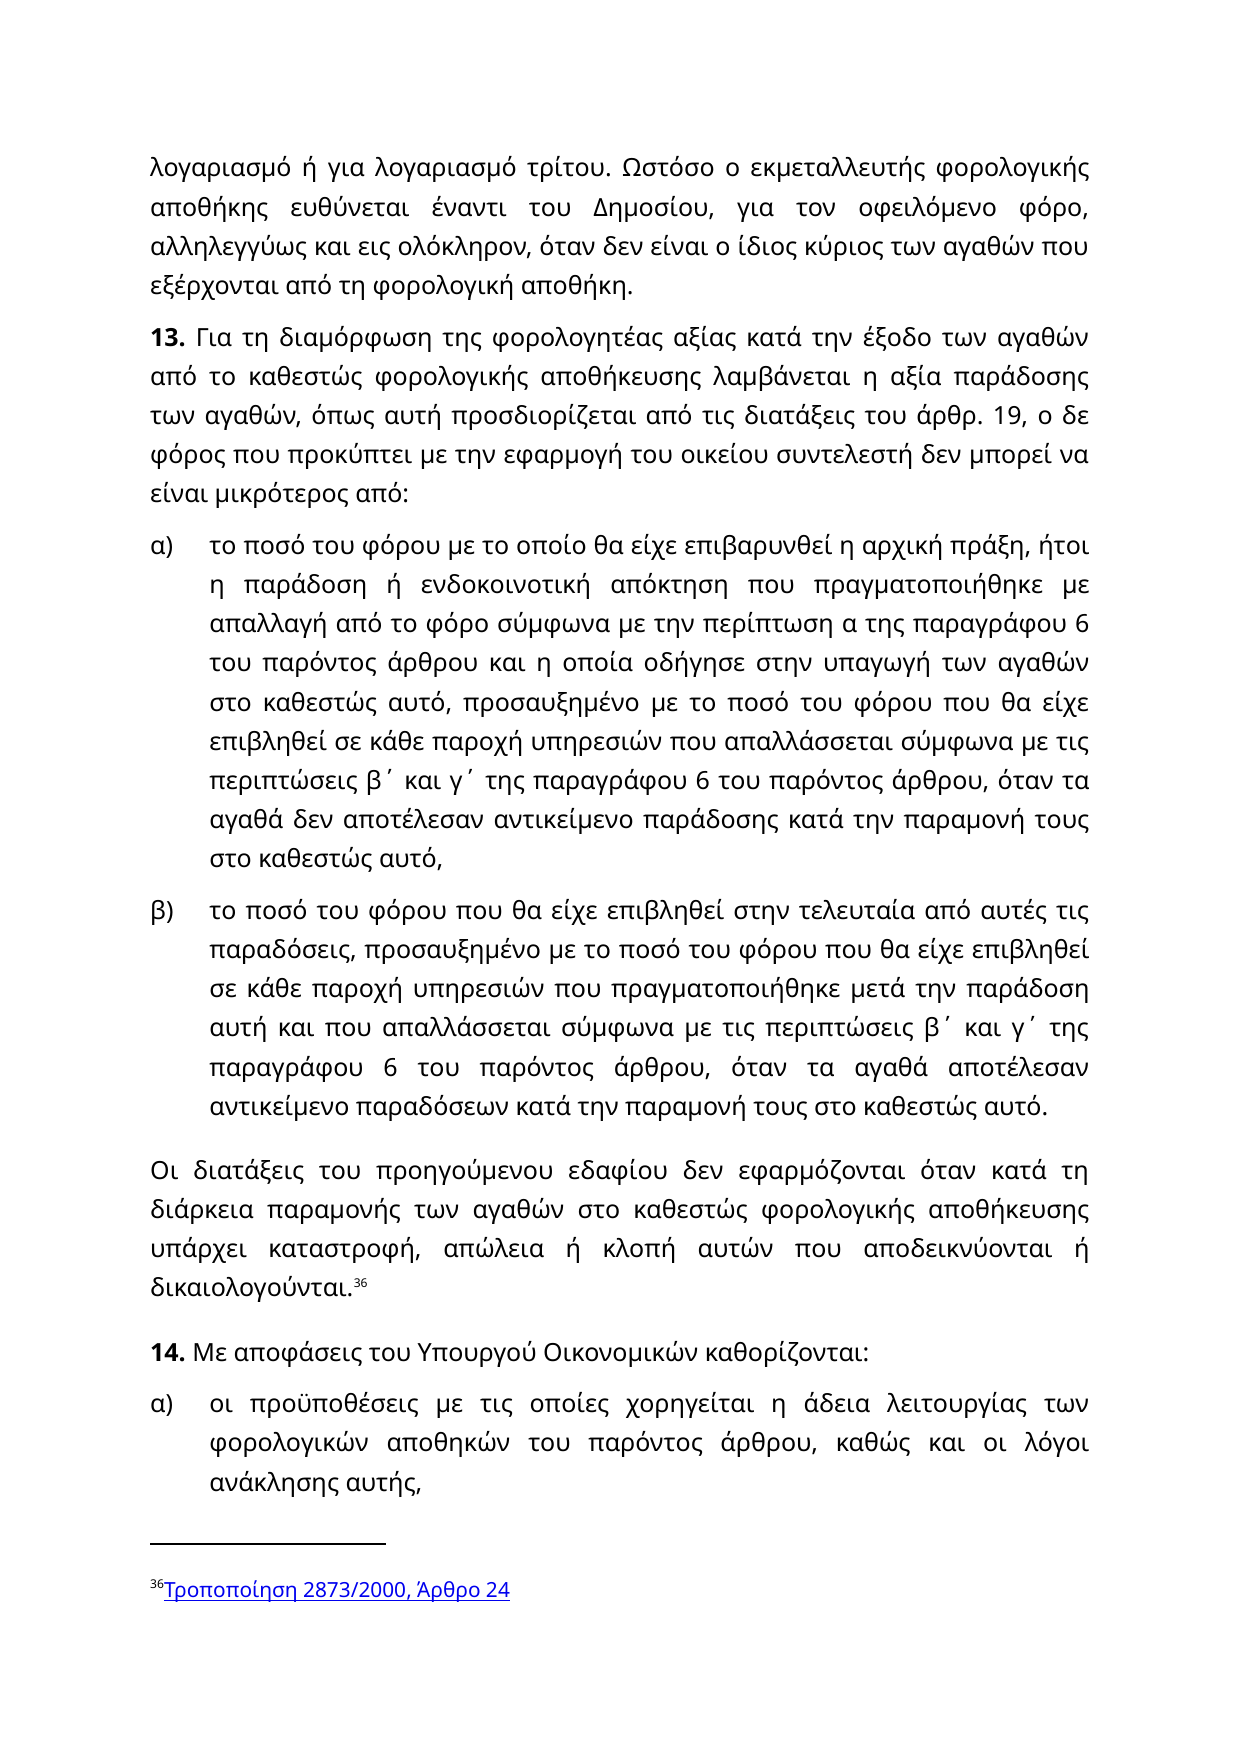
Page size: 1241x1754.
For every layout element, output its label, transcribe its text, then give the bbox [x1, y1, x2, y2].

text 14. Με αποφάσεις του Υπουργού Οικονομικών καθορίζονται: [150, 1334, 1090, 1368]
text Οι διατάξεις του προηγούμενου εδαφίου δεν εφαρμόζονται όταν κατά τη διάρκεια παραμονής των αγαθών στο καθεστώς φορολογικής αποθήκευσης υπάρχει καταστροφή, απώλεια ή κλοπή αυτών που αποδεικνύονται ή δικαιολογούνται. [150, 1152, 1090, 1304]
list β) το ποσό του φόρου που θα είχε επιβληθεί στην τελευταία από αυτές τις παραδόσεις, προσαυξημένο με το ποσό του φόρου που θα είχε επιβληθεί σε κάθε παροχή υπηρεσιών που πραγματοποιήθηκε μετά την παράδοση αυτή και που απαλλάσσεται σύμφωνα με τις περιπτώσεις β΄ και γ΄ της παραγράφου 6 του παρόντος άρθρου, όταν τα αγαθά αποτέλεσαν αντικείμενο παραδόσεων κατά την παραμονή τους στο καθεστώς αυτό. [150, 892, 1090, 1122]
list α) το ποσό του φόρου με το οποίο θα είχε επιβαρυνθεί η αρχική πράξη, ήτοι η παράδοση ή ενδοκοινοτική απόκτηση που πραγματοποιήθηκε με απαλλαγή από το φόρο σύμφωνα με την περίπτωση α της παραγράφου 6 του παρόντος άρθρου και η οποία οδήγησε στην υπαγωγή των αγαθών στο καθεστώς αυτό, προσαυξημένο με το ποσό του φόρου που θα είχε επιβληθεί σε κάθε παροχή υπηρεσιών που απαλλάσσεται σύμφωνα με τις περιπτώσεις β΄ και γ΄ της παραγράφου 6 του παρόντος άρθρου, όταν τα αγαθά δεν αποτέλεσαν αντικείμενο παράδοσης κατά την παραμονή τους στο καθεστώς αυτό, [150, 527, 1090, 875]
text 13. Για τη διαμόρφωση της φορολογητέας αξίας κατά την έξοδο των αγαθών από το καθεστώς φορολογικής αποθήκευσης λαμβάνεται η αξία παράδοσης των αγαθών, όπως αυτή προσδιορίζεται από τις διατάξεις του άρθρ. 19, ο δε φόρος που προκύπτει με την εφαρμογή του οικείου συντελεστή δεν μπορεί να είναι μικρότερος από: [150, 319, 1090, 510]
text λογαριασμό ή για λογαριασμό τρίτου. Ωστόσο ο εκμεταλλευτής φορολογικής αποθήκης ευθύνεται έναντι του Δημοσίου, για τον οφειλόμενο φόρο, αλληλεγγύως και εις ολόκληρον, όταν δεν είναι ο ίδιος κύριος των αγαθών που εξέρχονται από τη φορολογική αποθήκη. [150, 150, 1090, 302]
text Τροποποίηση 2873/2000, Άρθρο 24 [150, 1576, 1090, 1604]
list α) οι προϋποθέσεις με τις οποίες χορηγείται η άδεια λειτουργίας των φορολογικών αποθηκών του παρόντος άρθρου, καθώς και οι λόγοι ανάκλησης αυτής, [150, 1386, 1090, 1498]
